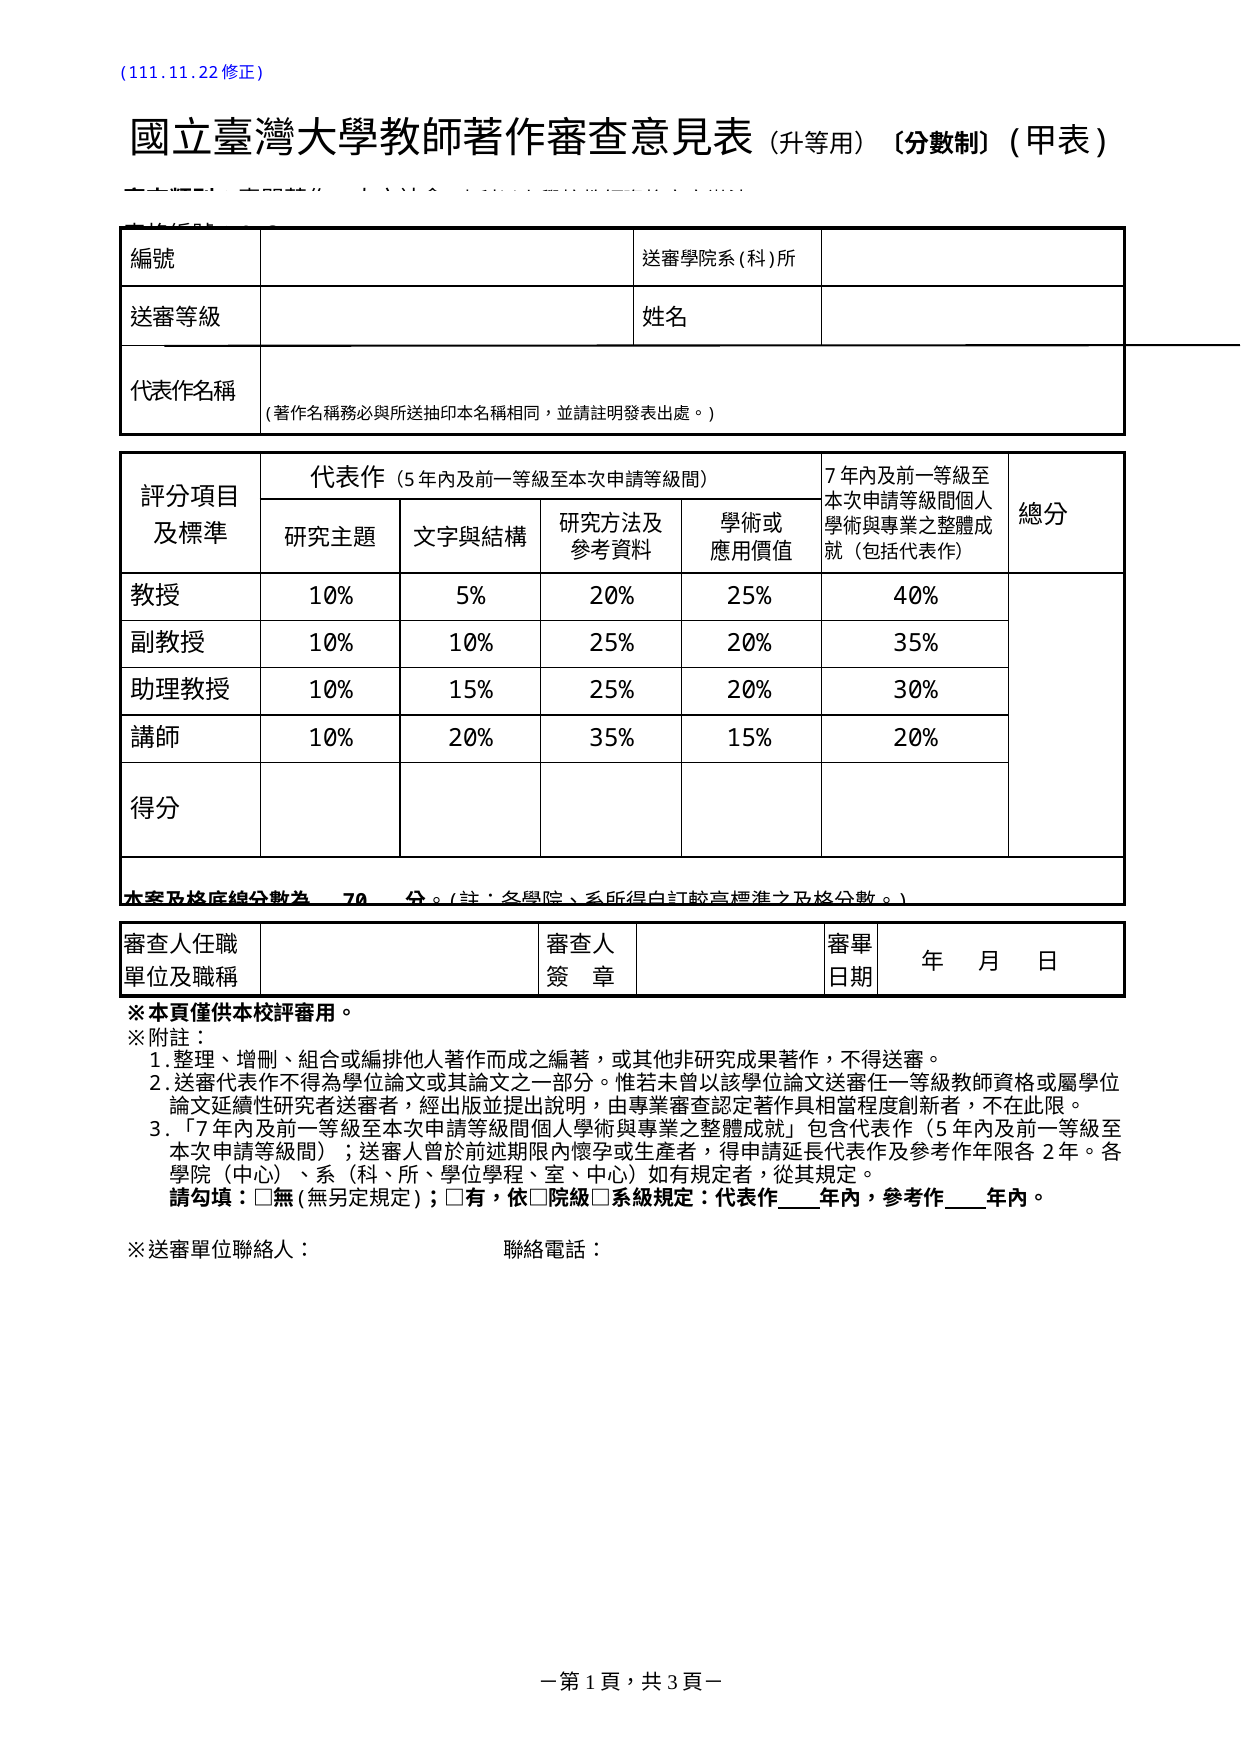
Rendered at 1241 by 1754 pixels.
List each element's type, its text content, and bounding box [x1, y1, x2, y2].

table_cell 得分 [122, 763, 260, 856]
table_cell 35% [541, 716, 681, 761]
table_cell 副教授 [122, 621, 260, 667]
table_cell [261, 763, 399, 856]
table_cell 編號 [122, 230, 260, 285]
table_cell [401, 763, 540, 856]
table_cell 代表作（5年內及前一等級至本次申請等級間） [261, 454, 821, 498]
table_cell [682, 763, 821, 856]
table_cell 審查人任職 單位及職稱 [122, 924, 260, 994]
table_cell 20% [401, 716, 540, 761]
table_cell [121, 906, 1125, 921]
table_cell 10% [261, 668, 399, 714]
table_cell 研究方法及參考資料 [541, 500, 681, 572]
table_cell 總分 [1009, 454, 1123, 572]
table_cell 代表作名稱 [122, 346, 260, 433]
table_cell 年 月 日 [878, 924, 1123, 994]
table_cell 送審學院系(科)所 [634, 230, 821, 285]
table_cell 20% [682, 668, 821, 714]
table_cell 25% [541, 621, 681, 667]
table_cell [637, 924, 824, 994]
table_cell [822, 763, 1008, 856]
table_cell [1009, 574, 1123, 856]
table_cell 10% [401, 621, 540, 667]
text 國立臺灣大學教師著作審查意見表（升等用）〔分數制〕(甲表) [118, 93, 1122, 156]
table_cell 姓名 [634, 287, 821, 344]
table_cell 研究主題 [261, 500, 399, 572]
table_cell 表格編號：1-3 [121, 191, 1125, 226]
table_cell 15% [682, 716, 821, 761]
table_cell 30% [822, 668, 1008, 714]
table_cell [121, 436, 1125, 451]
table_cell 20% [541, 574, 681, 619]
table_cell 文字與結構 [401, 500, 540, 572]
table_header 審查類別：專門著作—人文社會(專科以上學校教師資格審定辦法§14) [121, 156, 1125, 191]
table_cell 本案及格底線分數為 70 分。(註：各學院、系所得自訂較高標準之及格分數。) [122, 858, 1123, 903]
table_cell 審畢 日期 [825, 924, 877, 994]
table_cell 20% [822, 716, 1008, 761]
table_cell 7年內及前一等級至本次申請等級間個人學術與專業之整體成就（包括代表作） [822, 454, 1008, 572]
table_cell [541, 763, 681, 856]
table_cell 20% [682, 621, 821, 667]
table_cell 評分項目 及標準 [122, 454, 260, 572]
table_cell 10% [261, 716, 399, 761]
table_cell 講師 [122, 716, 260, 761]
table_cell 10% [261, 574, 399, 619]
table_cell [261, 230, 633, 285]
table_cell 25% [682, 574, 821, 619]
table_cell [822, 230, 1123, 285]
table_cell 學術或 應用價值 [682, 500, 821, 572]
table_cell 助理教授 [122, 668, 260, 714]
table_cell 教授 [122, 574, 260, 619]
table_cell ※本頁僅供本校評審用。 ※附註： 1.整理、增刪、組合或編排他人著作而成之編著，或其他非研究成果著作，不得送審。 2.送審代表作不得為學位論文或其論文之一部分。惟若未曾以該學位論文送審任一等級教師資格或屬學位論文延續性研究者送審者，經出版並提出說明，由專業審查認定著作具相當程度創新者，不在此限。 3.「7年內及前一等級至本次申請等級間個人學術與專業之整體成就」包含代表作（5年內及前一等級至本次申請等級間）；送審人曾於前述期限內懷孕或生產者，得申請延長代表作及參考作年限各2年。各學院（中心）、系（科、所、學位學程、室、中心）如有規定者，從其規定。 請勾填：□無(無另定規定)；□有，依□院級□系級規定：代表作 年內，參考作 年內。 ※送審單位聯絡人： 聯絡電話： [121, 998, 1125, 1263]
table_cell 15% [401, 668, 540, 714]
table_cell [822, 287, 1123, 344]
table_cell 40% [822, 574, 1008, 619]
table_cell 送審等級 [122, 287, 260, 344]
table_cell (著作名稱務必與所送抽印本名稱相同，並請註明發表出處。) [261, 347, 1123, 433]
table_cell 5% [401, 574, 540, 619]
table_cell 審查人 簽 章 [539, 924, 636, 994]
table_cell [261, 287, 633, 344]
table_cell 35% [822, 621, 1008, 667]
table_cell [261, 924, 538, 994]
table_cell 25% [541, 668, 681, 714]
table_cell 10% [261, 621, 399, 667]
